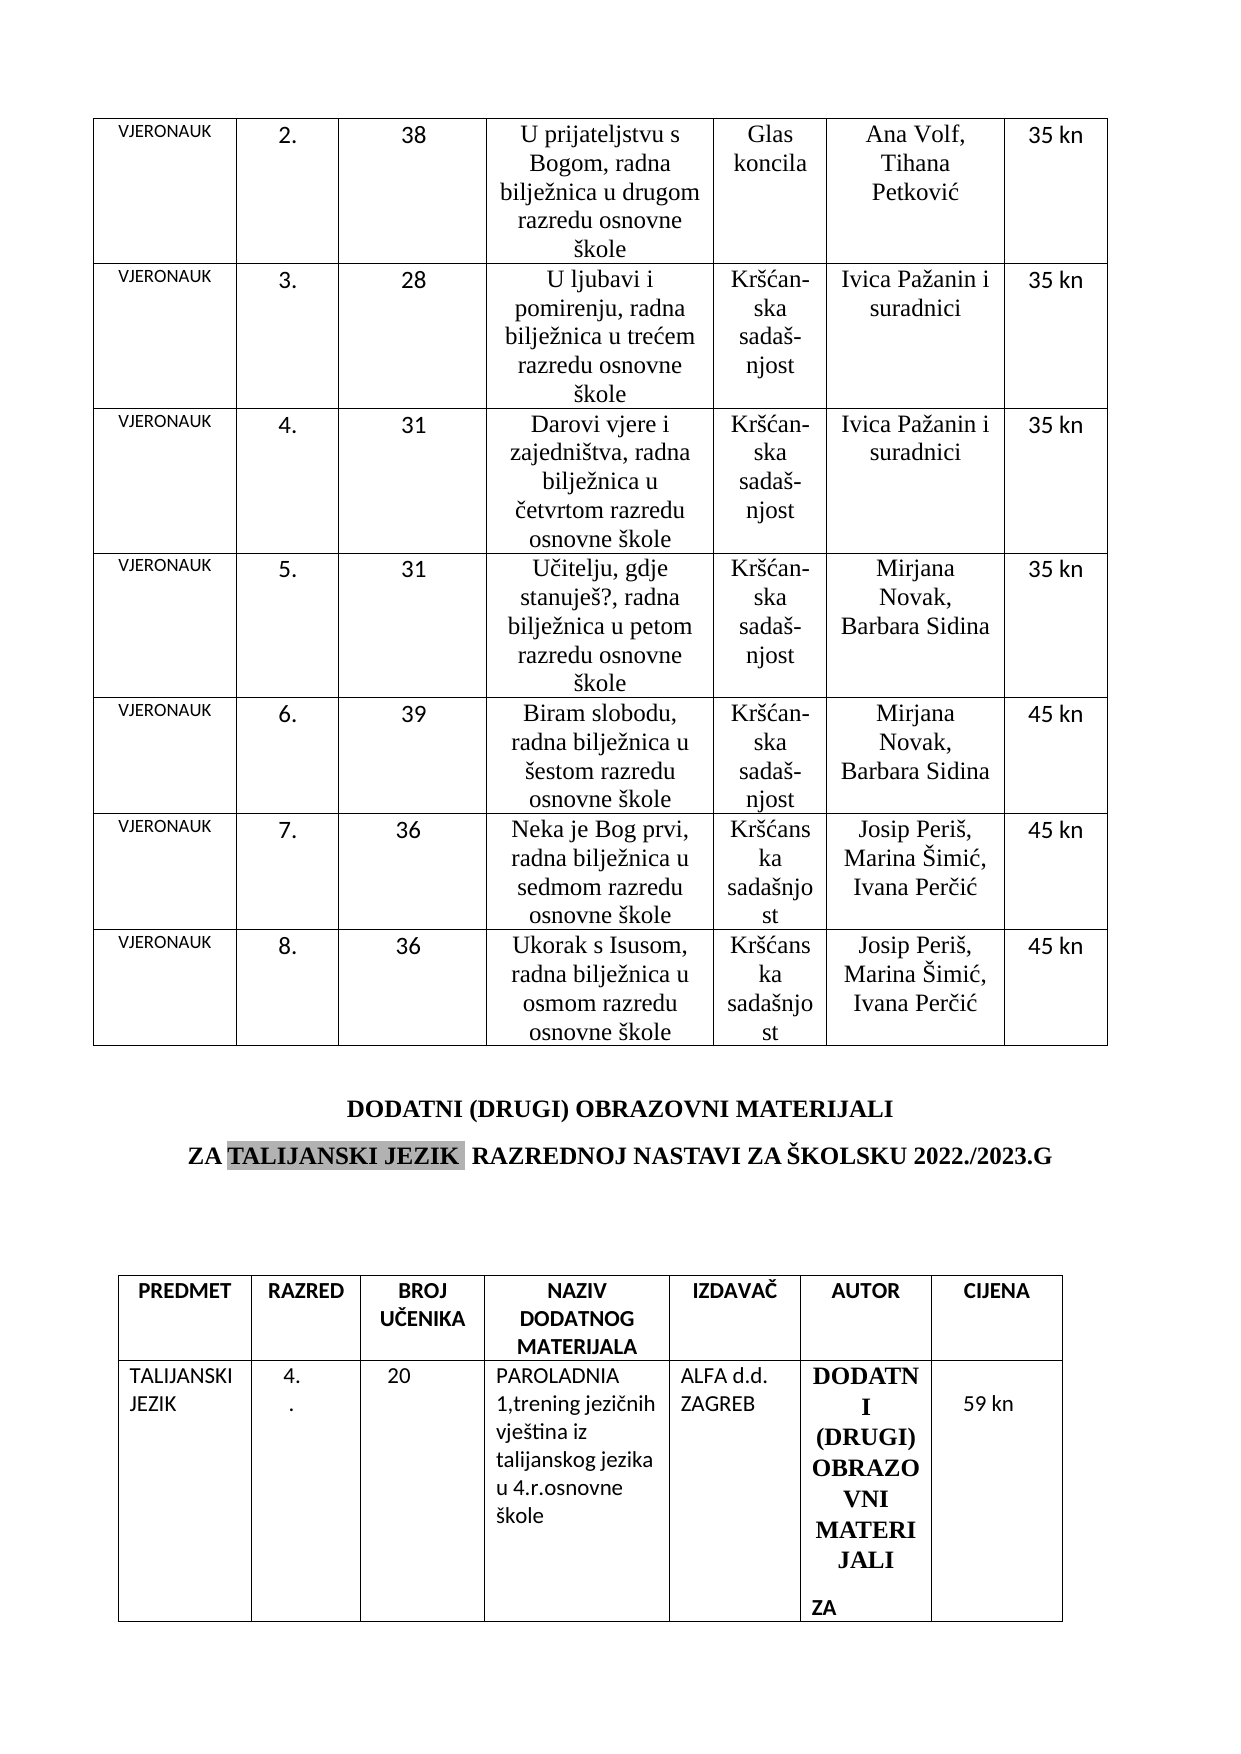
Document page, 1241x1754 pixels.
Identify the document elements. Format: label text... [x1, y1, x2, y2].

table_cell Kršćan-ska sadaš-njost [714, 698, 826, 813]
table_cell 36 [339, 814, 486, 929]
table_header AUTOR [801, 1276, 931, 1360]
table_cell 45 kn [1005, 930, 1107, 1045]
table_cell Biram slobodu, radna bilježnica u šestom razredu osnovne škole [487, 698, 713, 813]
table_header PREDMET [119, 1276, 251, 1360]
table_header NAZIV DODATNOG MATERIJALA [485, 1276, 669, 1360]
table_cell VJERONAUK [94, 554, 236, 697]
table_cell Josip Periš, Marina Šimić, Ivana Perčić [827, 814, 1004, 929]
table_cell 8. [237, 930, 338, 1045]
table_cell Mirjana Novak, Barbara Sidina [827, 554, 1004, 697]
table_cell 39 [339, 698, 486, 813]
table_cell Kršćan-ska sadaš-njost [714, 409, 826, 552]
table_cell 36 [339, 930, 486, 1045]
table_header IZDAVAČ [670, 1276, 800, 1360]
table_cell VJERONAUK [94, 409, 236, 552]
table_cell VJERONAUK [94, 119, 236, 263]
table_cell Mirjana Novak, Barbara Sidina [827, 698, 1004, 813]
table_cell 35 kn [1005, 409, 1107, 552]
table_cell 59 kn [932, 1361, 1062, 1621]
table_cell 38 [339, 119, 486, 263]
table_cell DODATNI (DRUGI) OBRAZOVNI MATERIJALI ZA [801, 1361, 931, 1621]
table_cell 35 kn [1005, 554, 1107, 697]
table_cell 20 [361, 1361, 484, 1621]
table_cell Glas koncila [714, 119, 826, 263]
table_cell Ivica Pažanin i suradnici [827, 409, 1004, 552]
table_cell 45 kn [1005, 698, 1107, 813]
table_cell ALFA d.d. ZAGREB [670, 1361, 800, 1621]
table_cell Ukorak s Isusom, radna bilježnica u osmom razredu osnovne škole [487, 930, 713, 1045]
table_cell TALIJANSKI JEZIK [119, 1361, 251, 1621]
table_cell 31 [339, 409, 486, 552]
table_cell 7. [237, 814, 338, 929]
table_cell Kršćan-ska sadaš-njost [714, 264, 826, 408]
table_cell 6. [237, 698, 338, 813]
table_cell VJERONAUK [94, 930, 236, 1045]
table_cell VJERONAUK [94, 814, 236, 929]
table_cell Učitelju, gdje stanuješ?, radna bilježnica u petom razredu osnovne škole [487, 554, 713, 697]
table_cell 4. . [252, 1361, 360, 1621]
table_cell VJERONAUK [94, 264, 236, 408]
table_cell Josip Periš, Marina Šimić, Ivana Perčić [827, 930, 1004, 1045]
table_cell U prijateljstvu s Bogom, radna bilježnica u drugom razredu osnovne škole [487, 119, 713, 263]
table_cell Ana Volf, Tihana Petković [827, 119, 1004, 263]
table_cell 35 kn [1005, 119, 1107, 263]
text DODATNI (DRUGI) OBRAZOVNI MATERIJALI [118, 1094, 1122, 1123]
table_cell 3. [237, 264, 338, 408]
table_cell 2. [237, 119, 338, 263]
table_cell Kršćanska sadašnjost [714, 814, 826, 929]
text ZA TALIJANSKI JEZIK RAZREDNOJ NASTAVI ZA ŠKOLSKU 2022./2023.G [118, 1141, 1122, 1170]
table_cell 31 [339, 554, 486, 697]
table_cell VJERONAUK [94, 698, 236, 813]
table_header BROJ UČENIKA [361, 1276, 484, 1360]
table_cell Ivica Pažanin i suradnici [827, 264, 1004, 408]
table_cell 5. [237, 554, 338, 697]
table_header RAZRED [252, 1276, 360, 1360]
table_cell 4. [237, 409, 338, 552]
table_cell Neka je Bog prvi, radna bilježnica u sedmom razredu osnovne škole [487, 814, 713, 929]
table_cell 28 [339, 264, 486, 408]
table_cell 35 kn [1005, 264, 1107, 408]
table_cell Kršćanska sadašnjost [714, 930, 826, 1045]
table_cell 45 kn [1005, 814, 1107, 929]
table_cell Darovi vjere i zajedništva, radna bilježnica u četvrtom razredu osnovne škole [487, 409, 713, 552]
table_cell Kršćan-ska sadaš-njost [714, 554, 826, 697]
table_cell U ljubavi i pomirenju, radna bilježnica u trećem razredu osnovne škole [487, 264, 713, 408]
table_cell PAROLADNIA 1,trening jezičnih vještina iz talijanskog jezika u 4.r.osnovne škole [485, 1361, 669, 1621]
table_header CIJENA [932, 1276, 1062, 1360]
